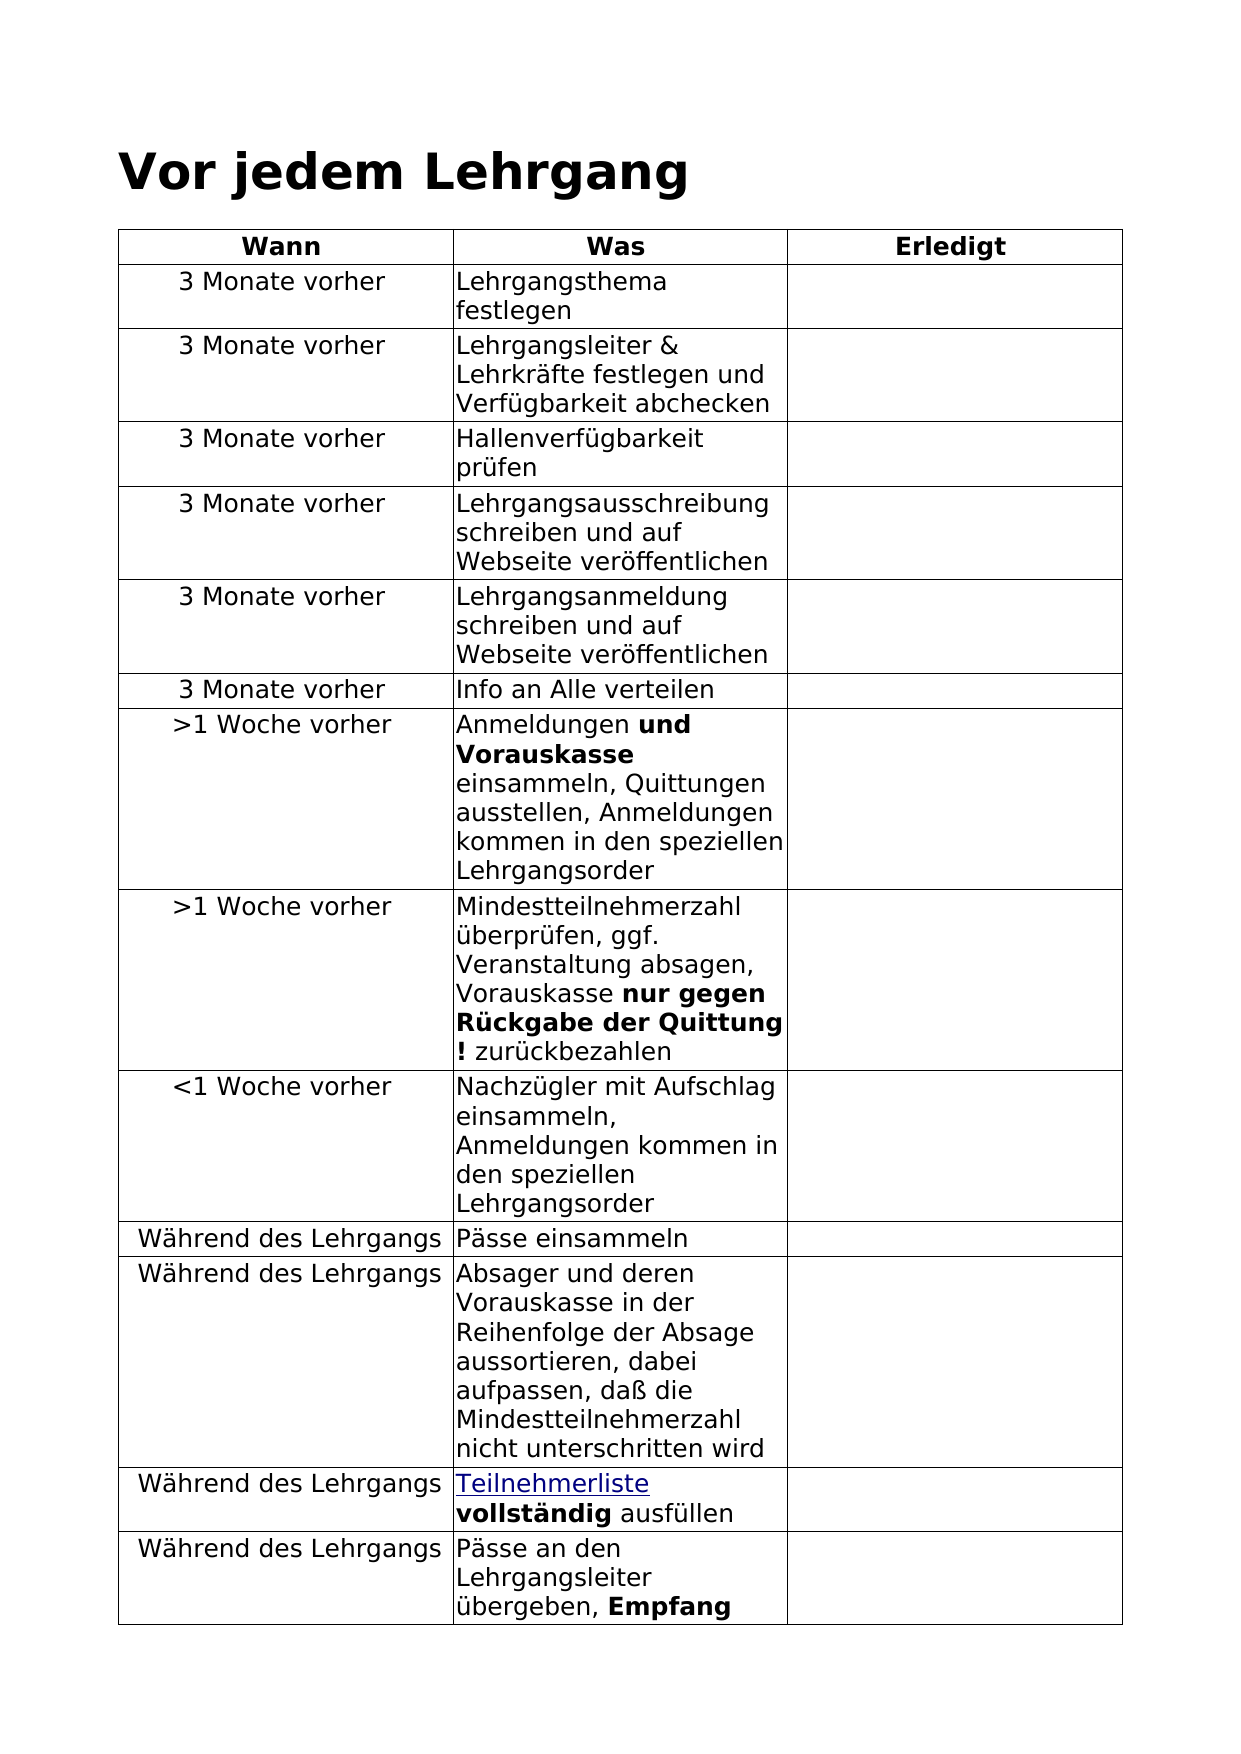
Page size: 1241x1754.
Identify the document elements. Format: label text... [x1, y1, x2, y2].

table_cell 3 Monate vorher [119, 674, 453, 708]
table_cell 3 Monate vorher [119, 329, 453, 421]
table_cell [788, 422, 1122, 486]
table_cell Mindestteilnehmerzahl überprüfen, ggf. Veranstaltung absagen, Vorauskasse nur gegen Rückgabe der Quittung ! zurückbezahlen [454, 890, 787, 1069]
table_cell Nachzügler mit Aufschlag einsammeln, Anmeldungen kommen in den speziellen Lehrgangsorder [454, 1071, 787, 1221]
table_cell [788, 265, 1122, 328]
table_cell <1 Woche vorher [119, 1071, 453, 1221]
table_header Wann [119, 230, 453, 264]
table_cell [788, 329, 1122, 421]
table_cell Während des Lehrgangs [119, 1257, 453, 1467]
table_header Erledigt [788, 230, 1122, 264]
table_cell Anmeldungen und Vorauskasse einsammeln, Quittungen ausstellen, Anmeldungen kommen in den speziellen Lehrgangsorder [454, 709, 787, 889]
table_cell Pässe einsammeln [454, 1222, 787, 1256]
table_cell [788, 580, 1122, 673]
table_cell Lehrgangsanmeldung schreiben und auf Webseite veröffentlichen [454, 580, 787, 673]
table_cell Während des Lehrgangs [119, 1468, 453, 1531]
subtitle Vor jedem Lehrgang [118, 143, 1122, 201]
table_cell 3 Monate vorher [119, 487, 453, 579]
table_cell >1 Woche vorher [119, 709, 453, 889]
table_cell Lehrgangsausschreibung schreiben und auf Webseite veröffentlichen [454, 487, 787, 579]
table_cell [788, 487, 1122, 579]
table_cell Lehrgangsthema festlegen [454, 265, 787, 328]
table_cell [788, 890, 1122, 1069]
table_cell [788, 1468, 1122, 1531]
table_cell Absager und deren Vorauskasse in der Reihenfolge der Absage aussortieren, dabei aufpassen, daß die Mindestteilnehmerzahl nicht unterschritten wird [454, 1257, 787, 1467]
table_cell [788, 1257, 1122, 1467]
table_cell 3 Monate vorher [119, 265, 453, 328]
table_cell Während des Lehrgangs [119, 1532, 453, 1624]
table_cell Teilnehmerliste vollständig ausfüllen [454, 1468, 787, 1531]
table_cell [788, 709, 1122, 889]
table_cell >1 Woche vorher [119, 890, 453, 1069]
table_cell 3 Monate vorher [119, 422, 453, 486]
table_cell [788, 1071, 1122, 1221]
table_cell [788, 1222, 1122, 1256]
table_header Was [454, 230, 787, 264]
table_cell [788, 674, 1122, 708]
table_cell Info an Alle verteilen [454, 674, 787, 708]
table_cell Lehrgangsleiter & Lehrkräfte festlegen und Verfügbarkeit abchecken [454, 329, 787, 421]
table_cell 3 Monate vorher [119, 580, 453, 673]
table_cell Pässe an den Lehrgangsleiter übergeben, Empfang [454, 1532, 787, 1624]
table_cell [788, 1532, 1122, 1624]
table_cell Hallenverfügbarkeit prüfen [454, 422, 787, 486]
table_cell Während des Lehrgangs [119, 1222, 453, 1256]
